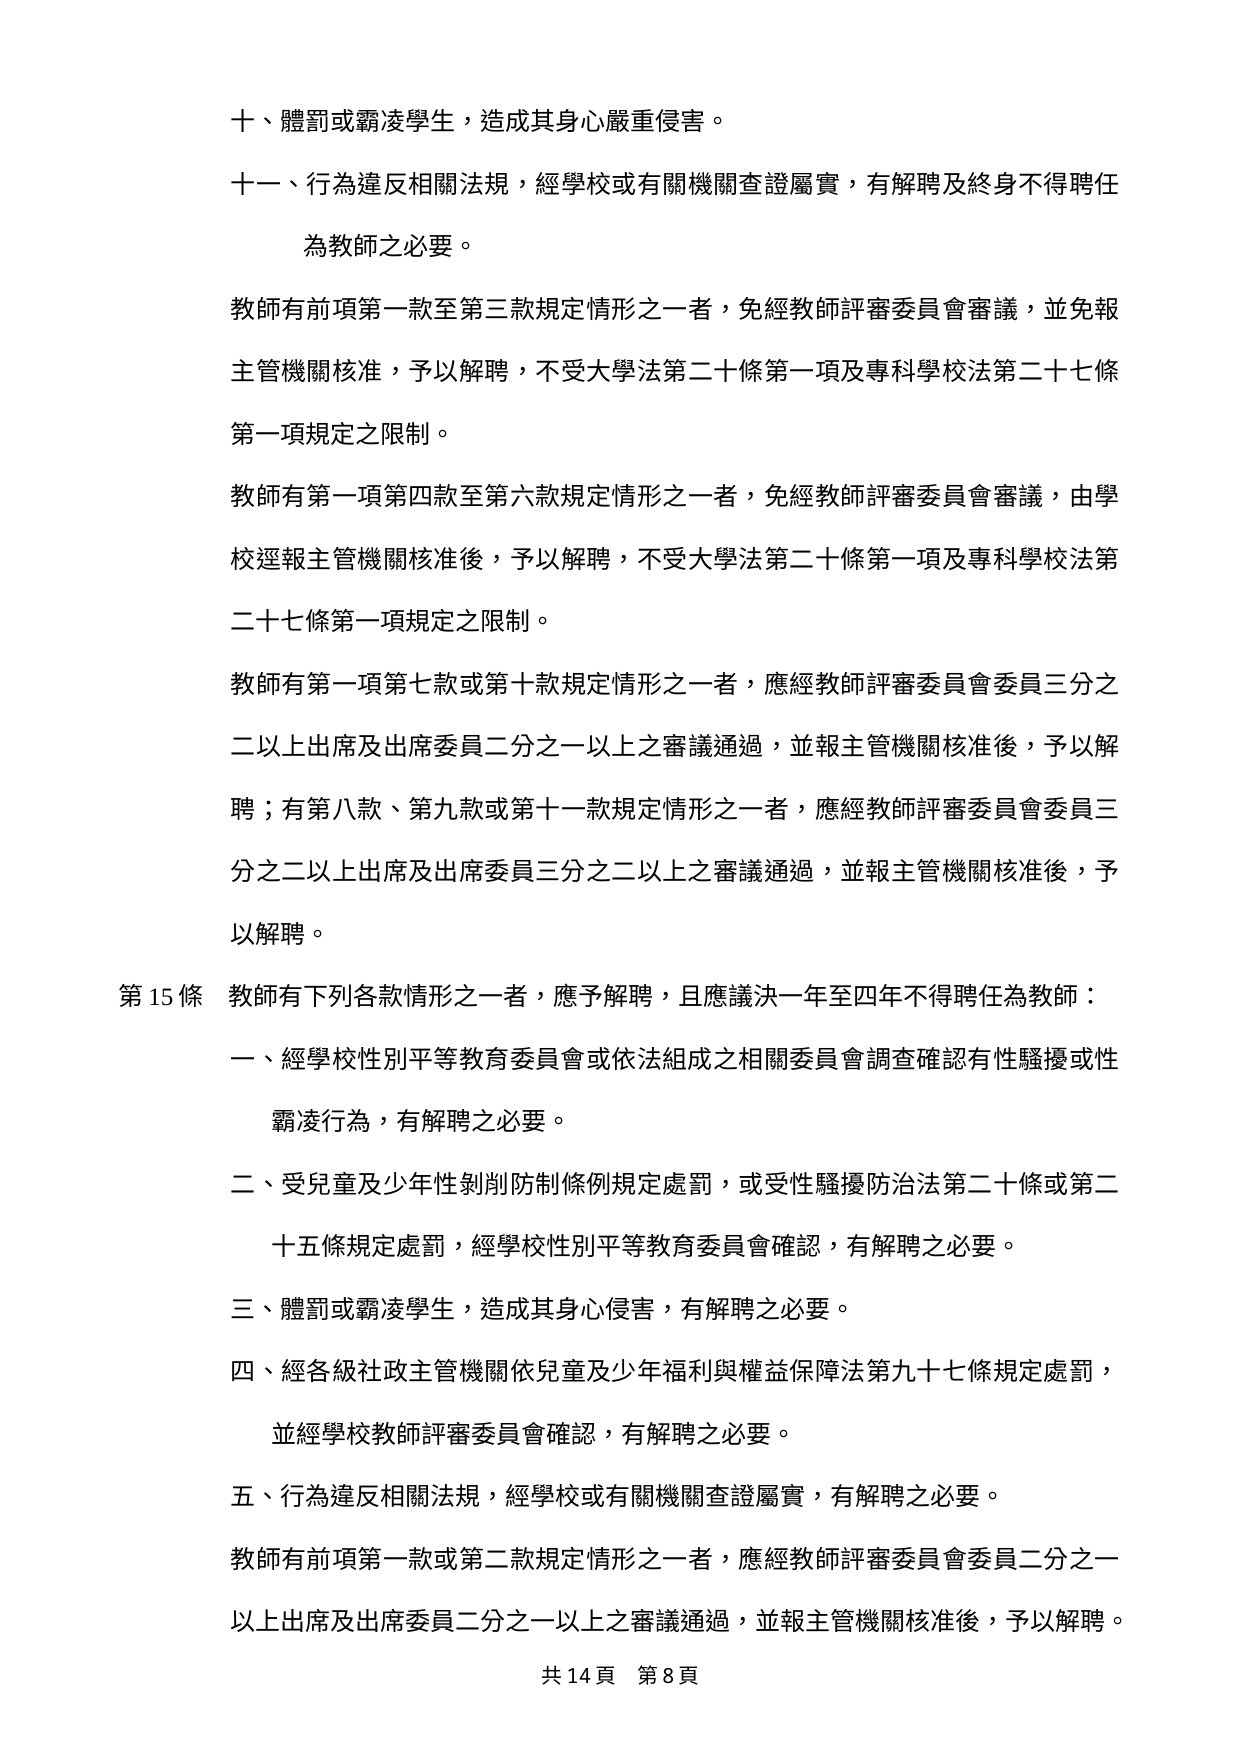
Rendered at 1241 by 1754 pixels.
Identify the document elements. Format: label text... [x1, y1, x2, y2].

text 十、體罰或霸凌學生，造成其身心嚴重侵害。 [230, 78, 1122, 141]
text 教師有前項第一款至第三款規定情形之一者，免經教師評審委員會審議，並免報主管機關核准，予以解聘，不受大學法第二十條第一項及專科學校法第二十七條第一項規定之限制。 [230, 266, 1122, 453]
text 第15條 教師有下列各款情形之一者，應予解聘，且應議決一年至四年不得聘任為教師： [118, 953, 1122, 1016]
text 十一、行為違反相關法規，經學校或有關機關查證屬實，有解聘及終身不得聘任為教師之必要。 [230, 141, 1122, 266]
text 三、體罰或霸凌學生，造成其身心侵害，有解聘之必要。 [230, 1266, 1122, 1328]
text 教師有前項第一款或第二款規定情形之一者，應經教師評審委員會委員二分之一以上出席及出席委員二分之一以上之審議通過，並報主管機關核准後，予以解聘。 [230, 1516, 1122, 1641]
text 教師有第一項第七款或第十款規定情形之一者，應經教師評審委員會委員三分之二以上出席及出席委員二分之一以上之審議通過，並報主管機關核准後，予以解聘；有第八款、第九款或第十一款規定情形之一者，應經教師評審委員會委員三分之二以上出席及出席委員三分之二以上之審議通過，並報主管機關核准後，予以解聘。 [230, 641, 1122, 953]
text 二、受兒童及少年性剝削防制條例規定處罰，或受性騷擾防治法第二十條或第二十五條規定處罰，經學校性別平等教育委員會確認，有解聘之必要。 [230, 1141, 1122, 1266]
text 教師有第一項第四款至第六款規定情形之一者，免經教師評審委員會審議，由學校逕報主管機關核准後，予以解聘，不受大學法第二十條第一項及專科學校法第二十七條第一項規定之限制。 [230, 453, 1122, 641]
text 一、經學校性別平等教育委員會或依法組成之相關委員會調查確認有性騷擾或性霸凌行為，有解聘之必要。 [230, 1016, 1122, 1141]
text 四、經各級社政主管機關依兒童及少年福利與權益保障法第九十七條規定處罰，並經學校教師評審委員會確認，有解聘之必要。 [230, 1328, 1122, 1453]
text 五、行為違反相關法規，經學校或有關機關查證屬實，有解聘之必要。 [230, 1453, 1122, 1516]
